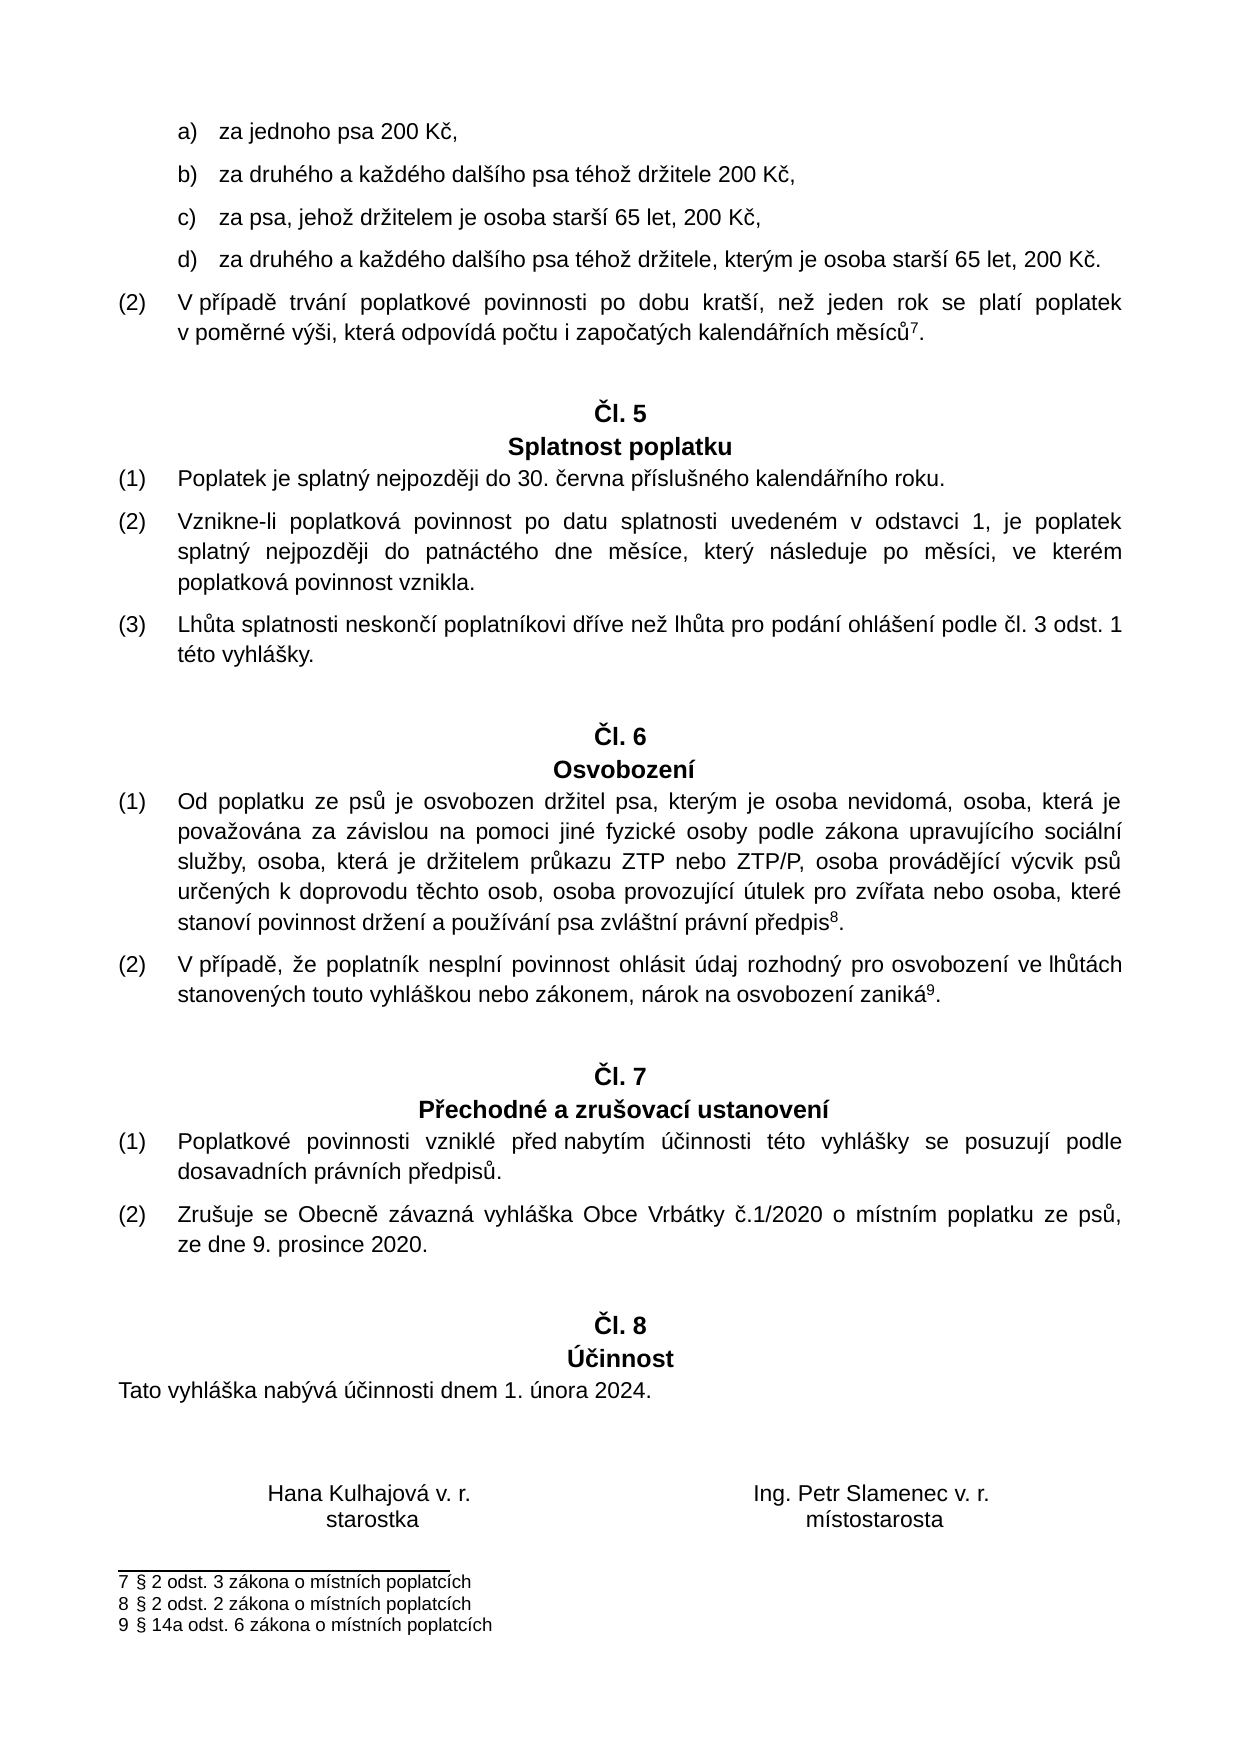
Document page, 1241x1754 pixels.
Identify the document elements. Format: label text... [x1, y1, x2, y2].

list za druhého a každého dalšího psa téhož držitele 200 Kč, [177, 161, 1122, 187]
text Tato vyhláška nabývá účinnosti dnem 1. února 2024. [118, 1377, 1122, 1403]
list V případě, že poplatník nesplní povinnost ohlásit údaj rozhodný pro osvobození ve lhůtách stanovených touto vyhláškou nebo zákonem, nárok na osvobození zaniká. [118, 951, 1122, 1008]
list za psa, jehož držitelem je osoba starší 65 let, 200 Kč, [177, 203, 1122, 230]
list za jednoho psa 200 Kč, [177, 118, 1122, 144]
list Od poplatku ze psů je osvobozen držitel psa, kterým je osoba nevidomá, osoba, která je považována za závislou na pomoci jiné fyzické osoby podle zákona upravujícího sociální služby, osoba, která je držitelem průkazu ZTP nebo ZTP/P, osoba provádějící výcvik psů určených k doprovodu těchto osob, osoba provozující útulek pro zvířata nebo osoba, které stanoví povinnost držení a používání psa zvláštní právní předpis. [118, 788, 1122, 935]
list § 2 odst. 3 zákona o místních poplatcích [118, 1571, 1122, 1592]
list za druhého a každého dalšího psa téhož držitele, kterým je osoba starší 65 let, 200 Kč. [177, 246, 1122, 273]
table_header Hana Kulhajová v. r. starostka [118, 1420, 620, 1538]
list Zrušuje se Obecně závazná vyhláška Obce Vrbátky č.1/2020 o místním poplatku ze psů, ze dne 9. prosince 2020. [118, 1201, 1122, 1257]
subtitle Čl. 5 Splatnost poplatku [118, 399, 1122, 461]
list § 2 odst. 2 zákona o místních poplatcích [118, 1592, 1122, 1614]
subtitle Čl. 8 Účinnost [118, 1311, 1122, 1373]
list Poplatek je splatný nejpozději do 30. června příslušného kalendářního roku. [118, 465, 1122, 492]
list V případě trvání poplatkové povinnosti po dobu kratší, než jeden rok se platí poplatek v poměrné výši, která odpovídá počtu i započatých kalendářních měsíců. [118, 289, 1122, 346]
subtitle Čl. 6 Osvobození [118, 722, 1122, 783]
table_header Ing. Petr Slamenec v. r. místostarosta [620, 1420, 1122, 1538]
list Vznikne-li poplatková povinnost po datu splatnosti uvedeném v odstavci 1, je poplatek splatný nejpozději do patnáctého dne měsíce, který následuje po měsíci, ve kterém poplatková povinnost vznikla. [118, 508, 1122, 595]
list Poplatkové povinnosti vzniklé před nabytím účinnosti této vyhlášky se posuzují podle dosavadních právních předpisů. [118, 1128, 1122, 1184]
list § 14a odst. 6 zákona o místních poplatcích [118, 1614, 1122, 1635]
subtitle Čl. 7 Přechodné a zrušovací ustanovení [118, 1062, 1122, 1123]
list Lhůta splatnosti neskončí poplatníkovi dříve než lhůta pro podání ohlášení podle čl. 3 odst. 1 této vyhlášky. [118, 611, 1122, 668]
